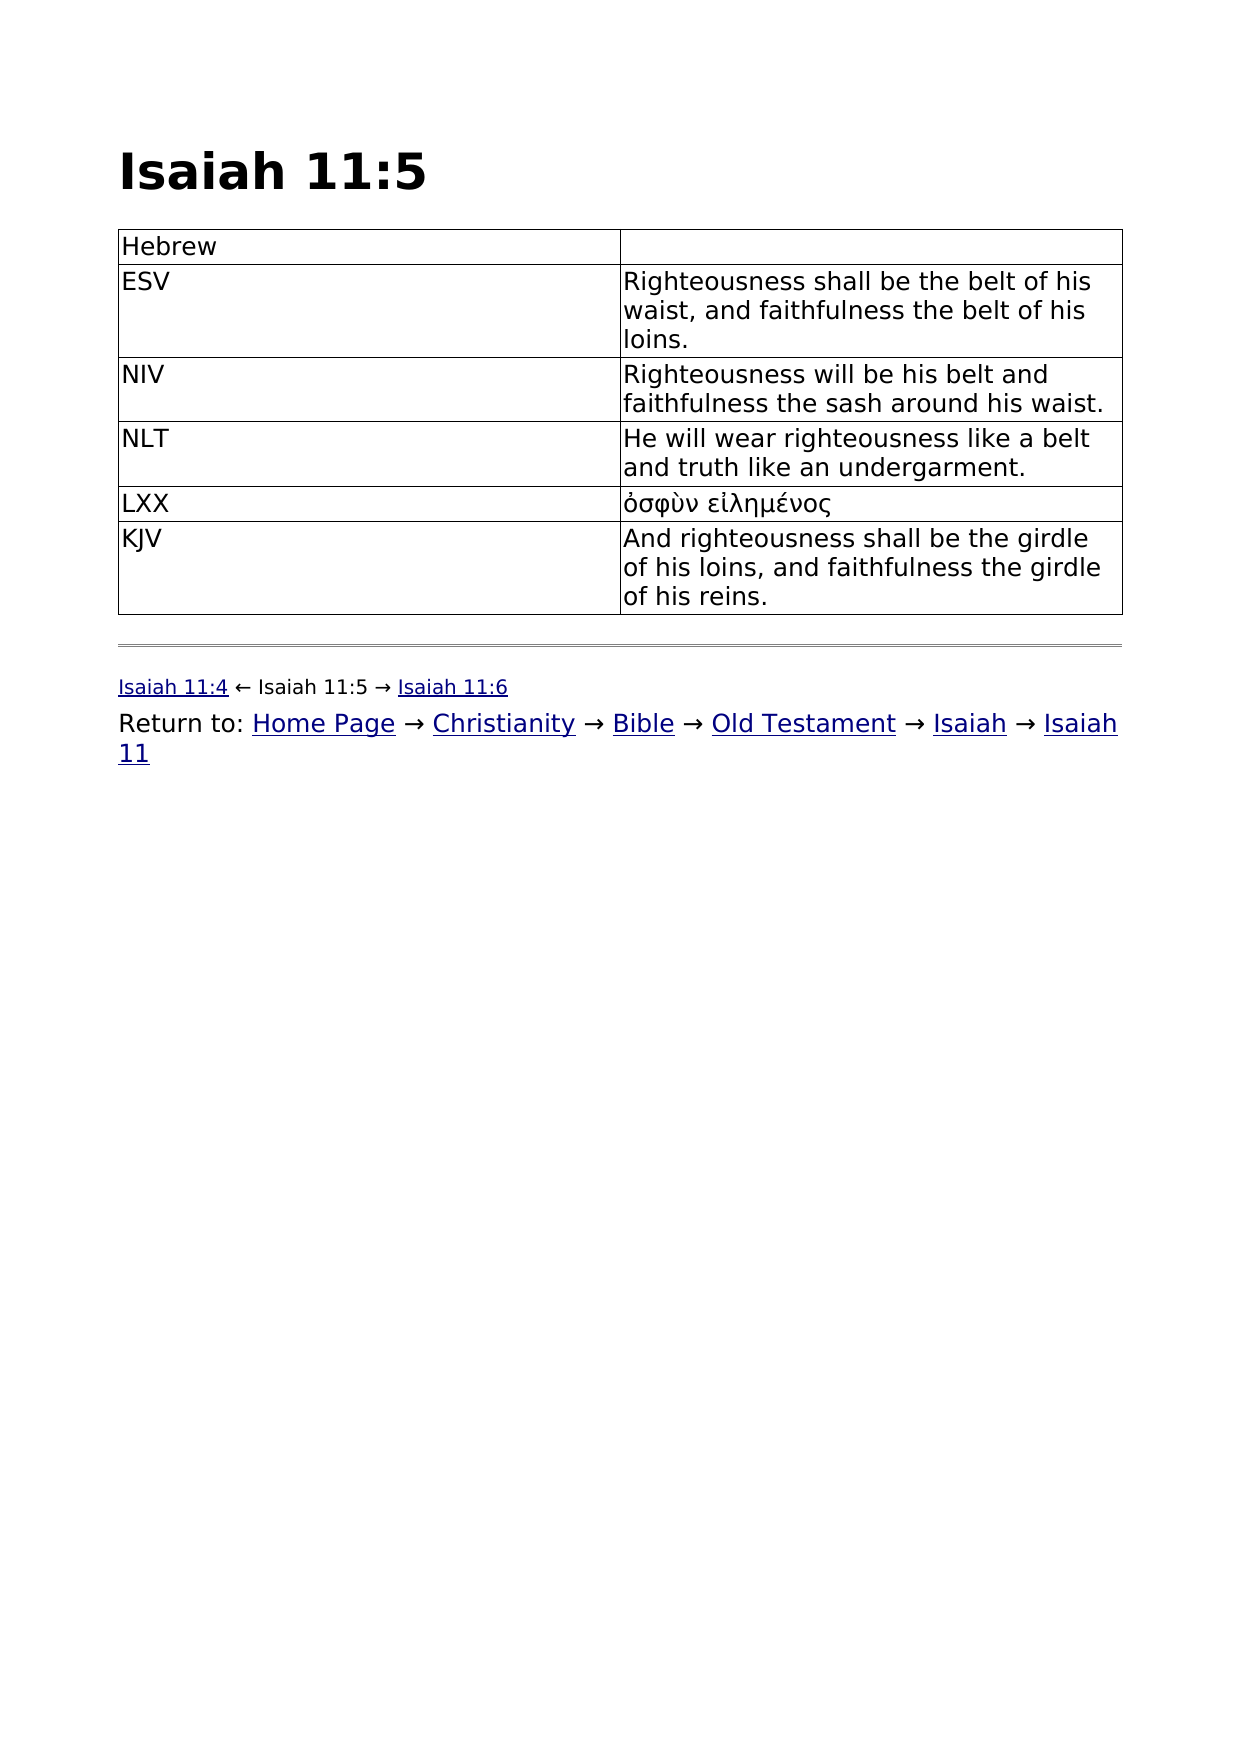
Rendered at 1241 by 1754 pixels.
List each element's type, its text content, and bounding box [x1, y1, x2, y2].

table_cell Righteousness will be his belt and faithfulness the sash around his waist. [621, 358, 1122, 421]
subtitle Isaiah 11:5 [118, 143, 1122, 201]
table_cell He will wear righteousness like a belt and truth like an undergarment. [621, 422, 1122, 486]
table_header Hebrew [119, 230, 620, 264]
text Isaiah 11:4 ← Isaiah 11:5 → Isaiah 11:6 [118, 676, 1122, 709]
table_cell ESV [119, 265, 620, 357]
text Return to: Home Page → Christianity → Bible → Old Testament → Isaiah → Isaiah 11 [118, 709, 1122, 768]
table_cell Righteousness shall be the belt of his waist, and faithfulness the belt of his loins. [621, 265, 1122, 357]
table_cell LXX [119, 487, 620, 521]
table_cell NIV [119, 358, 620, 421]
table_cell And righteousness shall be the girdle of his loins, and faithfulness the girdle of his reins. [621, 522, 1122, 614]
table_cell KJV [119, 522, 620, 614]
table_cell ὀσφὺν εἰλημένος [621, 487, 1122, 521]
table_cell NLT [119, 422, 620, 486]
table_header [621, 230, 1122, 264]
